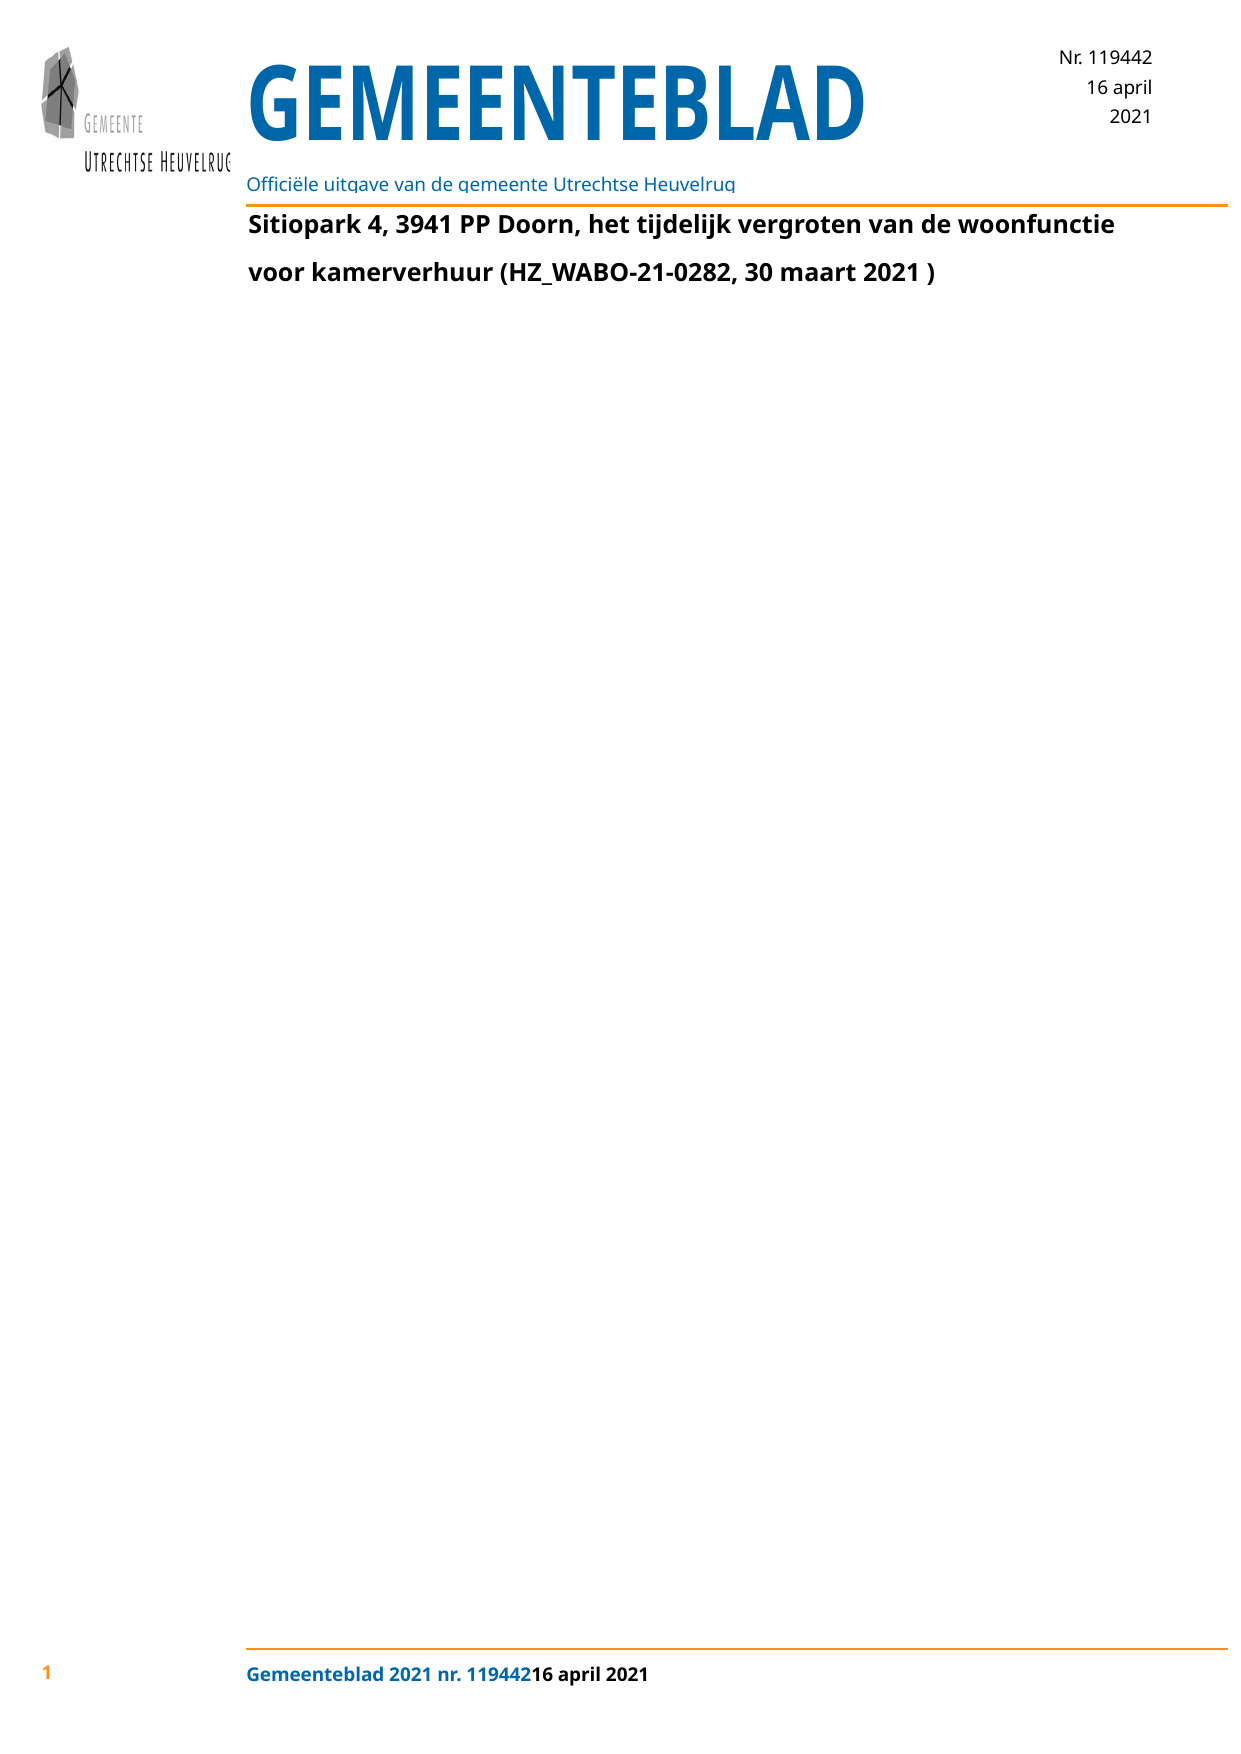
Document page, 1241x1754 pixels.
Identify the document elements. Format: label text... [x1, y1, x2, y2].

text Sitiopark 4, 3941 PP Doorn, het tijdelijk vergroten van de woonfunctie voor kamerverhuur (HZ_WABO-21-0282, 30 maart 2021 ) [248, 207, 1152, 288]
picture [41, 47, 231, 172]
